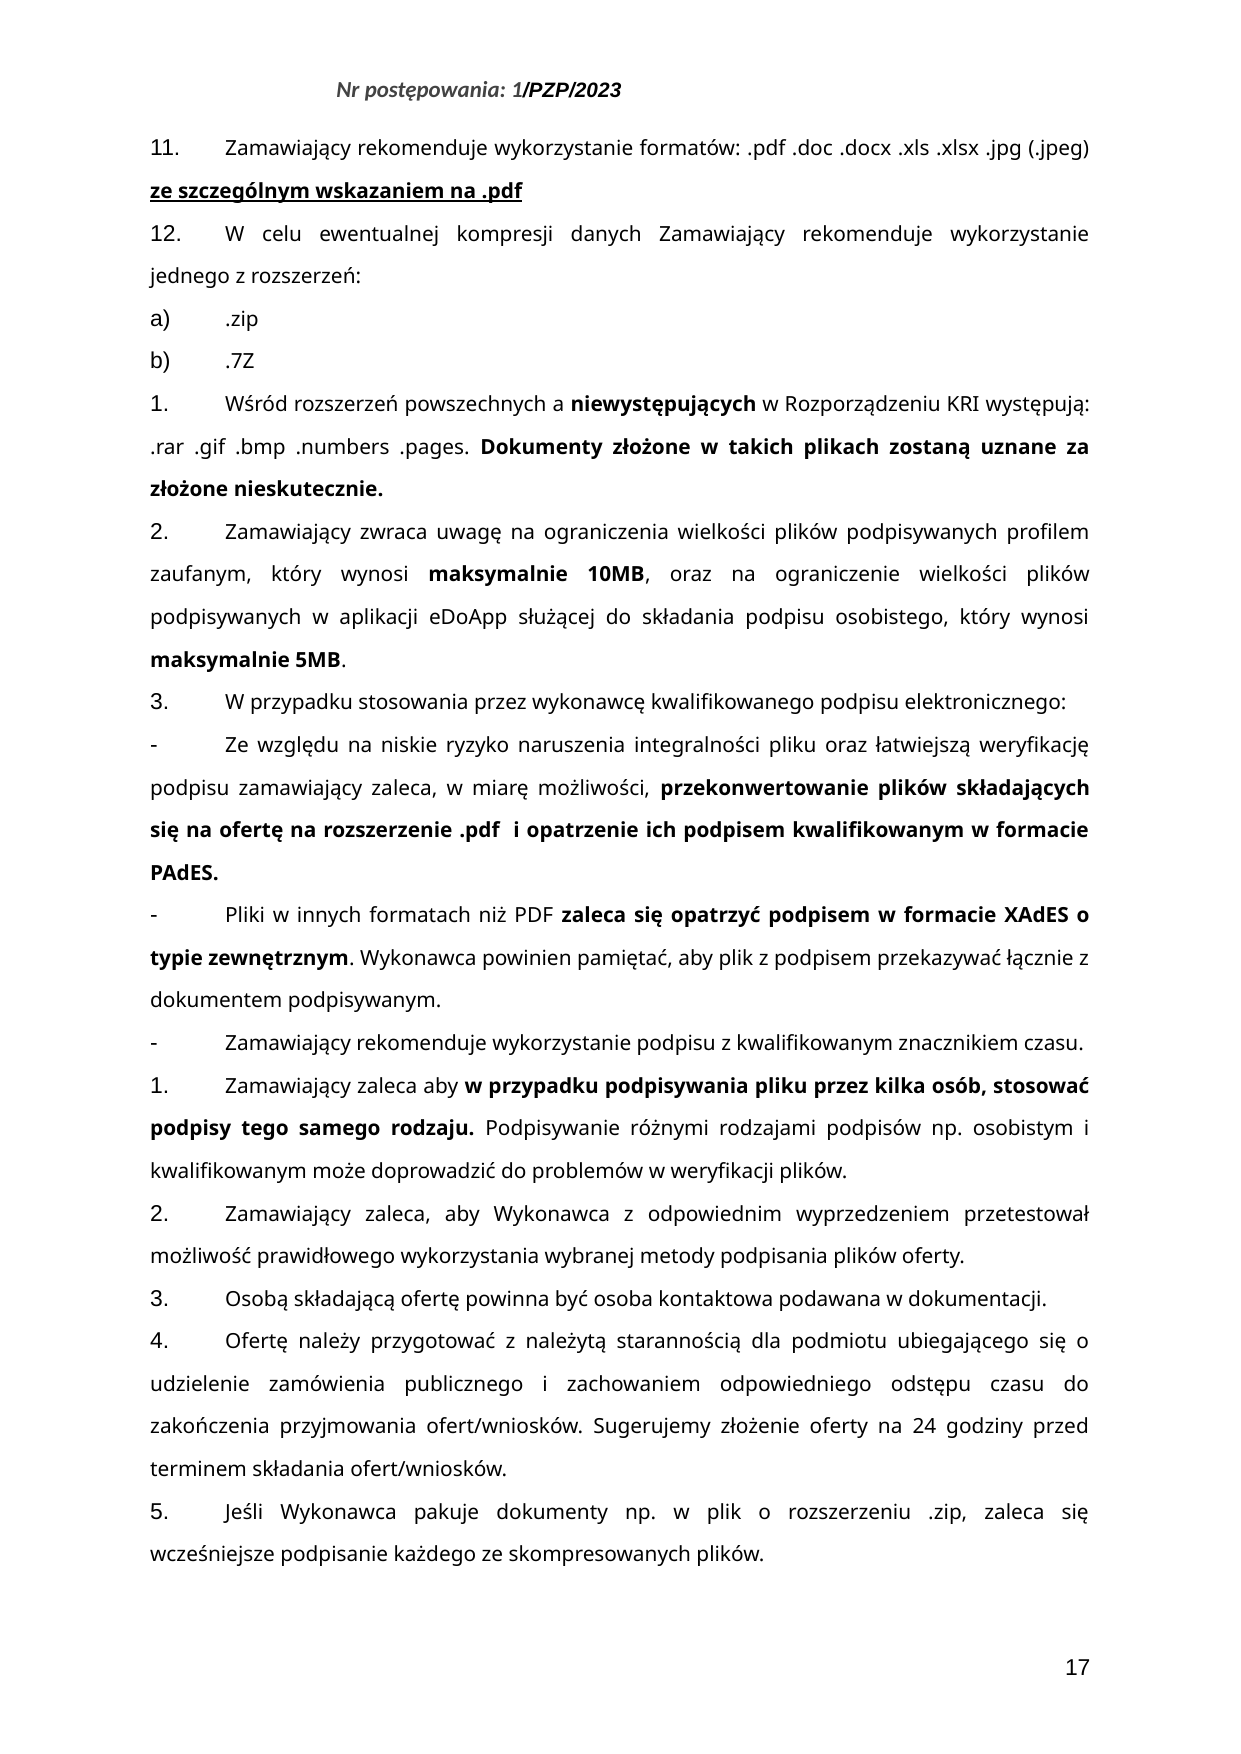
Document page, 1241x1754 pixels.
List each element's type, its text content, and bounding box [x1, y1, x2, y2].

list Pliki w innych formatach niż PDF zaleca się opatrzyć podpisem w formacie XAdES o typie zewnętrznym. Wykonawca powinien pamiętać, aby plik z podpisem przekazywać łącznie z dokumentem podpisywanym. [150, 900, 1090, 1014]
list Zamawiający rekomenduje wykorzystanie podpisu z kwalifikowanym znacznikiem czasu. [150, 1028, 1090, 1057]
list Jeśli Wykonawca pakuje dokumenty np. w plik o rozszerzeniu .zip, zaleca się wcześniejsze podpisanie każdego ze skompresowanych plików. [150, 1497, 1090, 1568]
list Wśród rozszerzeń powszechnych a niewystępujących w Rozporządzeniu KRI występują: .rar .gif .bmp .numbers .pages. Dokumenty złożone w takich plikach zostaną uznane za złożone nieskutecznie. [150, 389, 1090, 503]
list .zip [150, 304, 1090, 332]
list Ze względu na niskie ryzyko naruszenia integralności pliku oraz łatwiejszą weryfikację podpisu zamawiający zaleca, w miarę możliwości, przekonwertowanie plików składających się na ofertę na rozszerzenie .pdf i opatrzenie ich podpisem kwalifikowanym w formacie PAdES. [150, 730, 1090, 886]
list .7Z [150, 347, 1090, 375]
list Ofertę należy przygotować z należytą starannością dla podmiotu ubiegającego się o udzielenie zamówienia publicznego i zachowaniem odpowiedniego odstępu czasu do zakończenia przyjmowania ofert/wniosków. Sugerujemy złożenie oferty na 24 godziny przed terminem składania ofert/wniosków. [150, 1326, 1090, 1483]
list Zamawiający rekomenduje wykorzystanie formatów: .pdf .doc .docx .xls .xlsx .jpg (.jpeg) ze szczególnym wskazaniem na .pdf [150, 133, 1090, 204]
list W przypadku stosowania przez wykonawcę kwalifikowanego podpisu elektronicznego: [150, 687, 1090, 716]
list W celu ewentualnej kompresji danych Zamawiający rekomenduje wykorzystanie jednego z rozszerzeń: [150, 219, 1090, 290]
list Zamawiający zwraca uwagę na ograniczenia wielkości plików podpisywanych profilem zaufanym, który wynosi maksymalnie 10MB, oraz na ograniczenie wielkości plików podpisywanych w aplikacji eDoApp służącej do składania podpisu osobistego, który wynosi maksymalnie 5MB. [150, 517, 1090, 673]
list Zamawiający zaleca, aby Wykonawca z odpowiednim wyprzedzeniem przetestował możliwość prawidłowego wykorzystania wybranej metody podpisania plików oferty. [150, 1199, 1090, 1270]
list Zamawiający zaleca aby w przypadku podpisywania pliku przez kilka osób, stosować podpisy tego samego rodzaju. Podpisywanie różnymi rodzajami podpisów np. osobistym i kwalifikowanym może doprowadzić do problemów w weryfikacji plików. [150, 1071, 1090, 1184]
list Osobą składającą ofertę powinna być osoba kontaktowa podawana w dokumentacji. [150, 1284, 1090, 1312]
